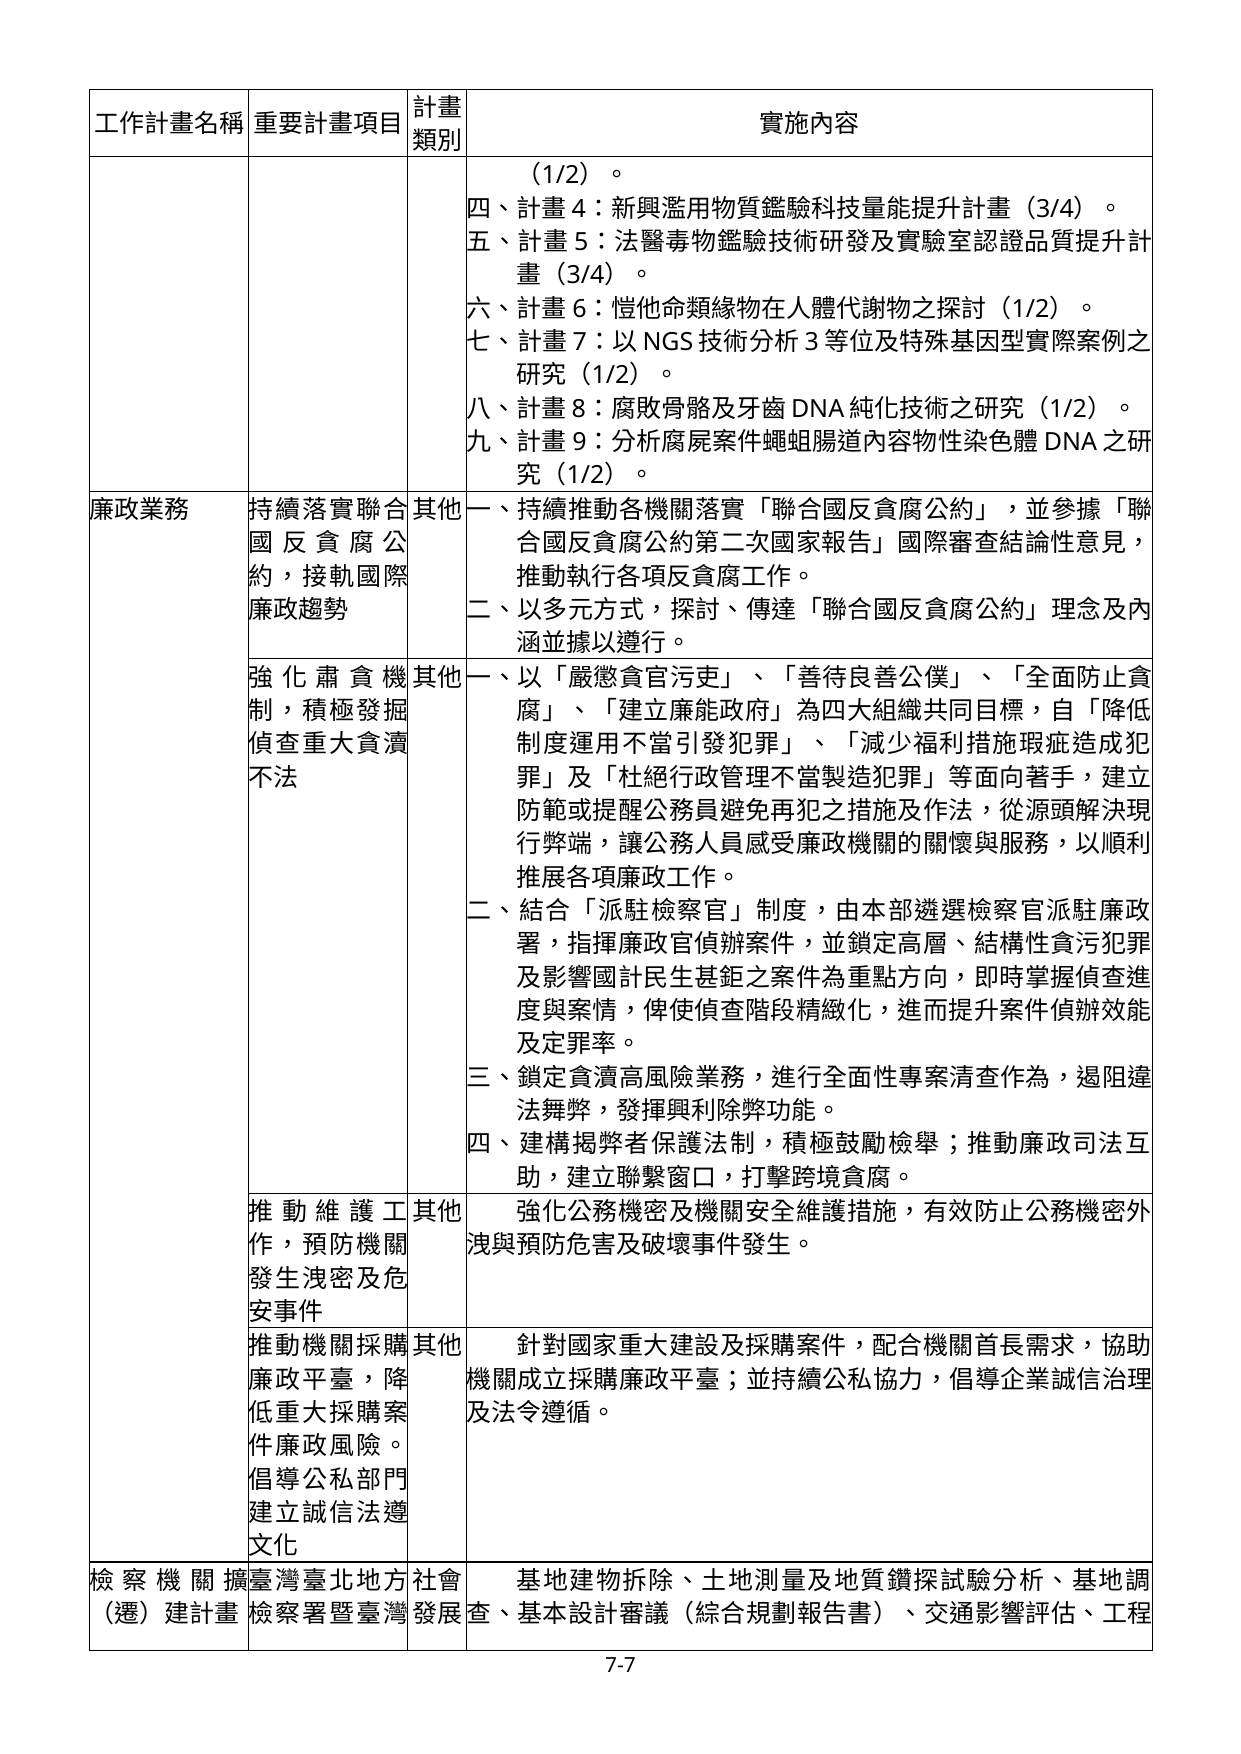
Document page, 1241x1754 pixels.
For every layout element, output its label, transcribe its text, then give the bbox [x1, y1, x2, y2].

table_cell 一、持續推動各機關落實「聯合國反貪腐公約」，並參據「聯合國反貪腐公約第二次國家報告」國際審查結論性意見，推動執行各項反貪腐工作。 二、以多元方式，探討、傳達「聯合國反貪腐公約」理念及內涵並據以遵行。 [467, 492, 1152, 658]
table_header 工作計畫名稱 [90, 90, 248, 156]
table_cell 一、以「嚴懲貪官污吏」、「善待良善公僕」、「全面防止貪腐」、「建立廉能政府」為四大組織共同目標，自「降低制度運用不當引發犯罪」、「減少福利措施瑕疵造成犯罪」及「杜絕行政管理不當製造犯罪」等面向著手，建立防範或提醒公務員避免再犯之措施及作法，從源頭解決現行弊端，讓公務人員感受廉政機關的關懷與服務，以順利推展各項廉政工作。 二、結合「派駐檢察官」制度，由本部遴選檢察官派駐廉政署，指揮廉政官偵辦案件，並鎖定高層、結構性貪污犯罪及影響國計民生甚鉅之案件為重點方向，即時掌握偵查進度與案情，俾使偵查階段精緻化，進而提升案件偵辦效能及定罪率。 三、鎖定貪瀆高風險業務，進行全面性專案清查作為，遏阻違法舞弊，發揮興利除弊功能。 四、建構揭弊者保護法制，積極鼓勵檢舉；推動廉政司法互助，建立聯繫窗口，打擊跨境貪腐。 [467, 659, 1152, 1193]
table_cell [408, 157, 466, 491]
table_cell [90, 157, 248, 491]
table_header 計畫類別 [408, 90, 466, 156]
table_cell 檢察機關擴（遷）建計畫 [90, 1563, 248, 1649]
table_cell 其他 [408, 492, 466, 658]
table_cell 推動維護工作，預防機關發生洩密及危安事件 [249, 1194, 407, 1327]
table_cell [249, 157, 407, 491]
table_cell 其他 [408, 1328, 466, 1561]
table_cell 強化公務機密及機關安全維護措施，有效防止公務機密外洩與預防危害及破壞事件發生。 [467, 1194, 1152, 1327]
table_cell （1/2）。 四、計畫4：新興濫用物質鑑驗科技量能提升計畫（3/4）。 五、計畫5：法醫毒物鑑驗技術研發及實驗室認證品質提升計畫（3/4）。 六、計畫 6：愷他命類緣物在人體代謝物之探討（1/2）。 七、計畫7：以NGS技術分析3等位及特殊基因型實際案例之研究（1/2）。 八、計畫8：腐敗骨骼及牙齒DNA純化技術之研究（1/2）。 九、計畫9：分析腐屍案件蠅蛆腸道內容物性染色體DNA之研究（1/2）。 [467, 157, 1152, 491]
table_cell 推動機關採購廉政平臺，降低重大採購案件廉政風險。 倡導公私部門建立誠信法遵文化 [249, 1328, 407, 1561]
table_cell 強化肅貪機制，積極發掘偵查重大貪瀆不法 [249, 659, 407, 1193]
table_header 實施內容 [467, 90, 1152, 156]
table_cell 社會發展 [408, 1563, 466, 1649]
table_cell 臺灣臺北地方檢察署暨臺灣 [249, 1563, 407, 1649]
table_cell 針對國家重大建設及採購案件，配合機關首長需求，協助機關成立採購廉政平臺；並持續公私協力，倡導企業誠信治理及法令遵循。 [467, 1328, 1152, 1561]
table_cell 持續落實聯合國反貪腐公約，接軌國際廉政趨勢 [249, 492, 407, 658]
table_cell 其他 [408, 659, 466, 1193]
table_cell 廉政業務 [90, 492, 248, 1561]
table_header 重要計畫項目 [249, 90, 407, 156]
table_cell 其他 [408, 1194, 466, 1327]
table_cell 基地建物拆除、土地測量及地質鑽探試驗分析、基地調查、基本設計審議（綜合規劃報告書）、交通影響評估、工程 [467, 1563, 1152, 1649]
